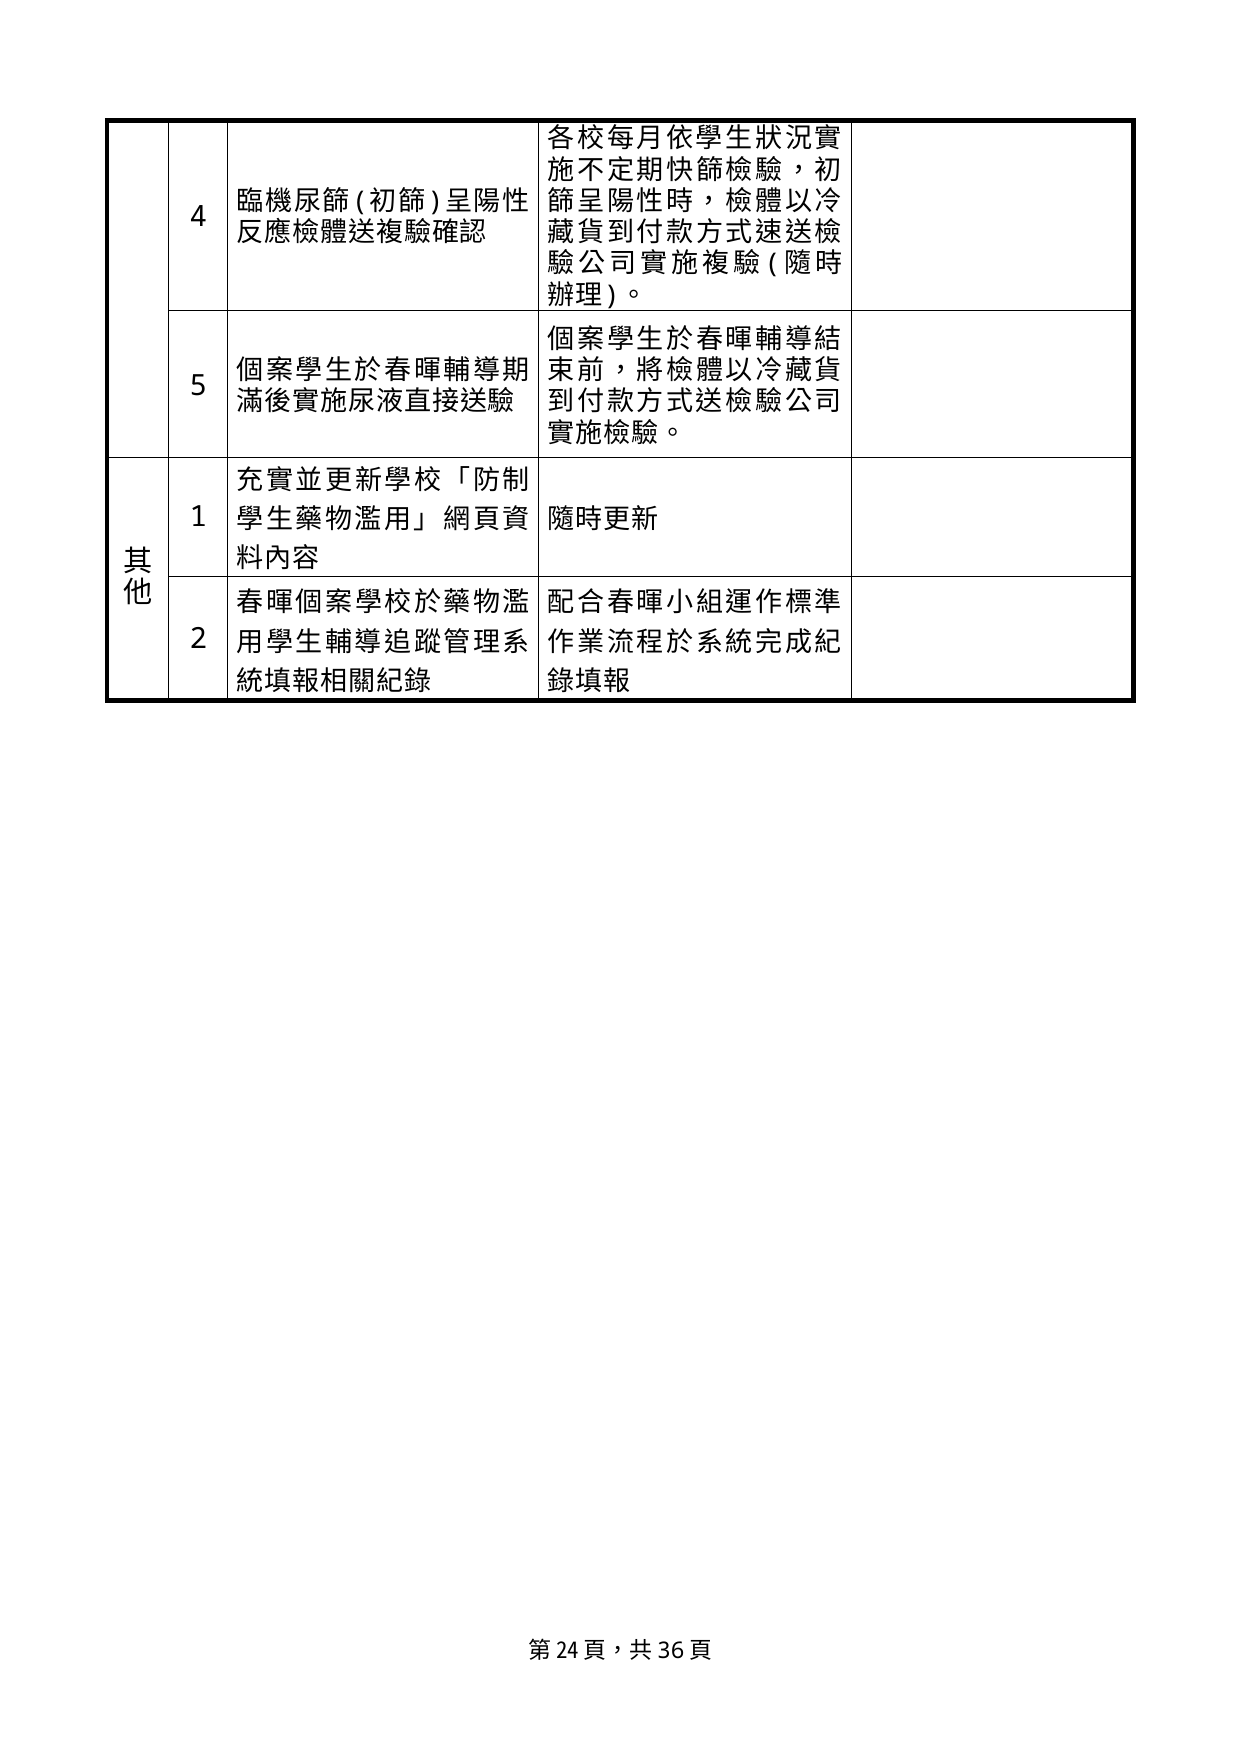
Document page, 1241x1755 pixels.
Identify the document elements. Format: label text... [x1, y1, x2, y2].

table_cell [852, 458, 1131, 576]
table_cell 春暉個案學校於藥物濫用學生輔導追蹤管理系統填報相關紀錄 [228, 577, 538, 698]
table_cell [852, 311, 1131, 457]
table_cell 4 [169, 123, 227, 310]
table_cell 2 [169, 577, 227, 698]
table_cell 充實並更新學校「防制學生藥物濫用」網頁資料內容 [228, 458, 538, 576]
table_cell 配合春暉小組運作標準作業流程於系統完成紀錄填報 [539, 577, 851, 698]
table_cell 各校每月依學生狀況實施不定期快篩檢驗，初篩呈陽性時，檢體以冷藏貨到付款方式速送檢驗公司實施複驗(隨時辦理)。 [539, 123, 851, 310]
table_cell 個案學生於春暉輔導結束前，將檢體以冷藏貨到付款方式送檢驗公司實施檢驗。 [539, 311, 851, 457]
table_cell 隨時更新 [539, 458, 851, 576]
table_cell [109, 123, 168, 457]
table_cell 5 [169, 311, 227, 457]
table_cell 其他 [109, 458, 168, 698]
table_cell [852, 123, 1131, 310]
table_cell 臨機尿篩(初篩)呈陽性反應檢體送複驗確認 [228, 123, 538, 310]
table_cell 1 [169, 458, 227, 576]
table_cell [852, 577, 1131, 698]
table_cell 個案學生於春暉輔導期滿後實施尿液直接送驗 [228, 311, 538, 457]
